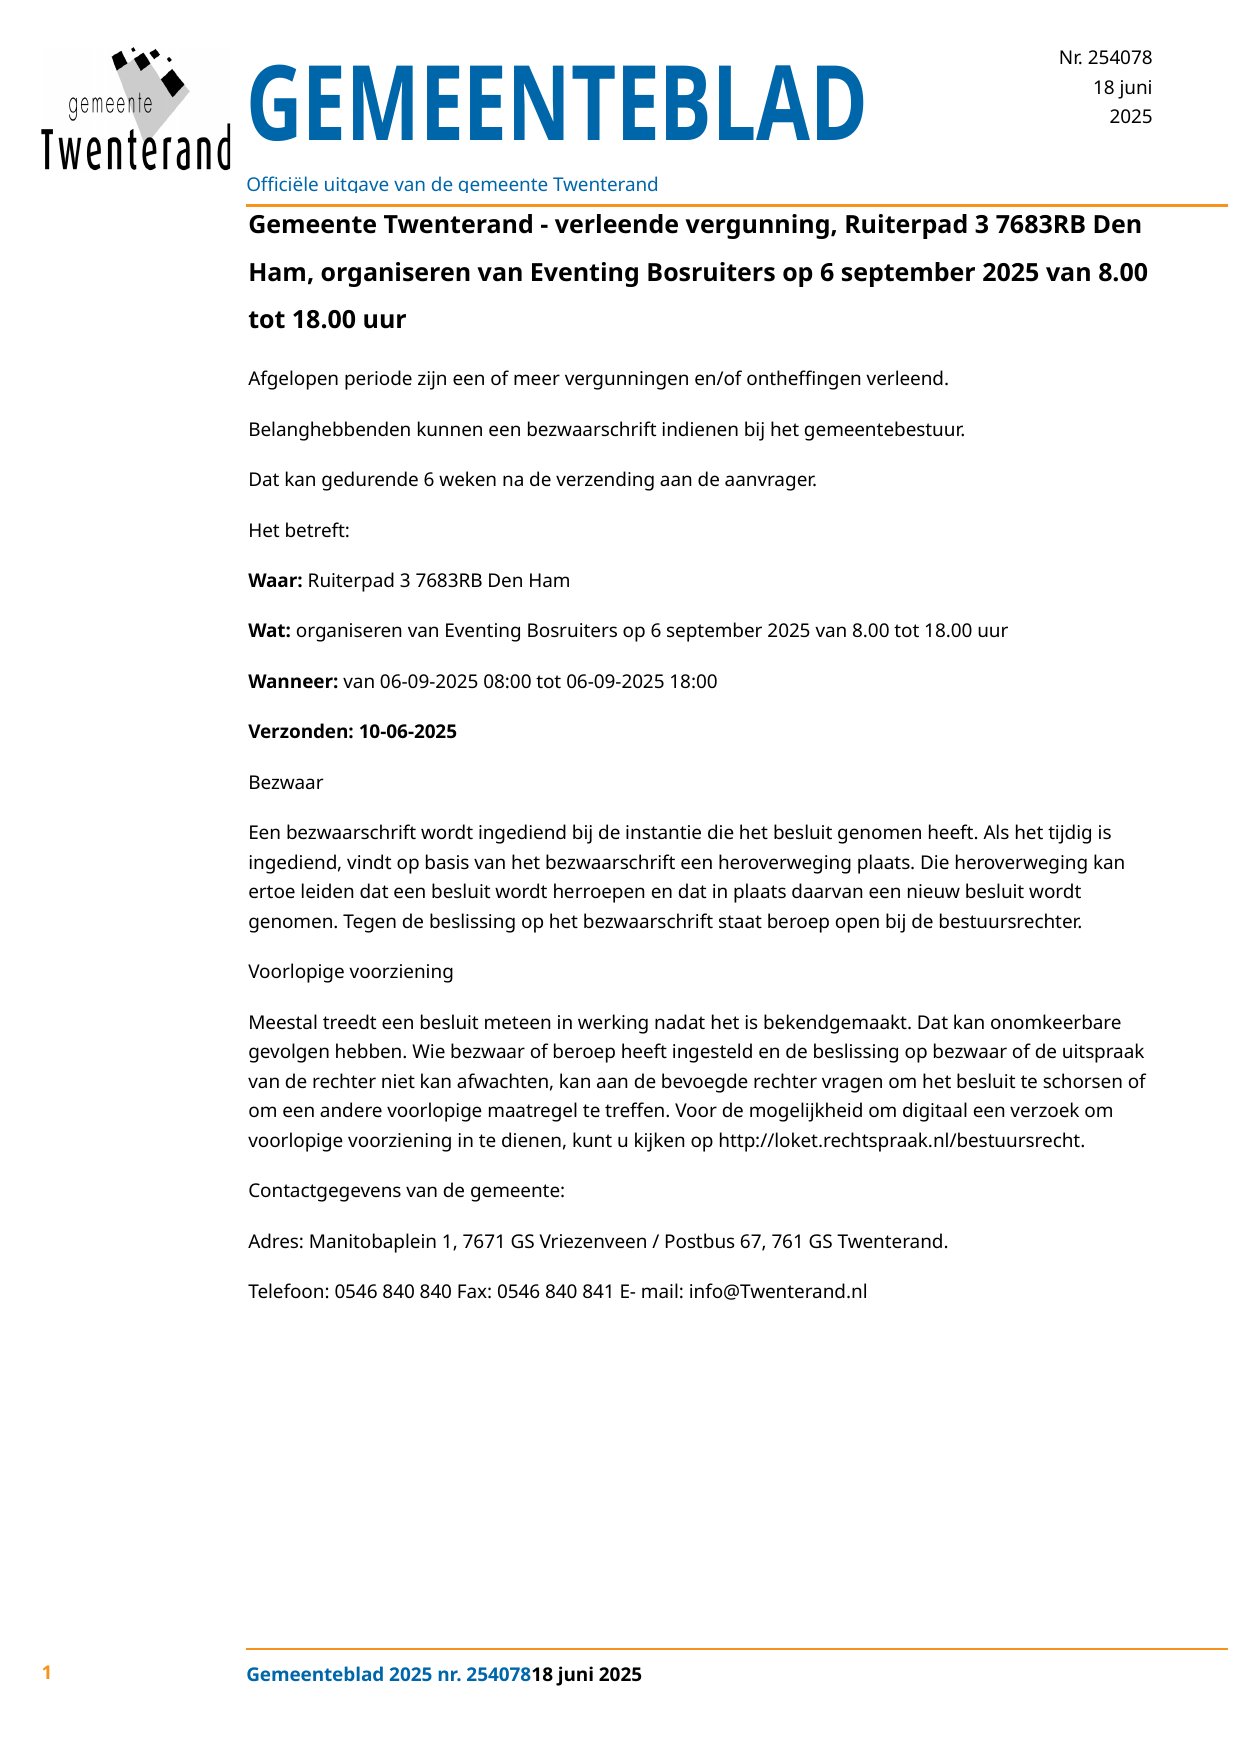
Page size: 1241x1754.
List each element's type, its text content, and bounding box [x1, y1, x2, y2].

text Een bezwaarschrift wordt ingediend bij de instantie die het besluit genomen heeft. Als het tijdig is ingediend, vindt op basis van het bezwaarschrift een heroverweging plaats. Die heroverweging kan ertoe leiden dat een besluit wordt herroepen en dat in plaats daarvan een nieuw besluit wordt genomen. Tegen de beslissing op het bezwaarschrift staat beroep open bij de bestuursrechter. [248, 819, 1152, 934]
text Voorlopige voorziening [248, 958, 1152, 984]
text Wanneer: van 06-09-2025 08:00 tot 06-09-2025 18:00 [248, 668, 1152, 694]
text Telefoon: 0546 840 840 Fax: 0546 840 841 E- mail: info@Twenterand.nl [248, 1278, 1152, 1304]
text Waar: Ruiterpad 3 7683RB Den Ham [248, 567, 1152, 593]
text Meestal treedt een besluit meteen in werking nadat het is bekendgemaakt. Dat kan onomkeerbare gevolgen hebben. Wie bezwaar of beroep heeft ingesteld en de beslissing op bezwaar of de uitspraak van de rechter niet kan afwachten, kan aan de bevoegde rechter vragen om het besluit te schorsen of om een andere voorlopige maatregel te treffen. Voor de mogelijkheid om digitaal een verzoek om voorlopige voorziening in te dienen, kunt u kijken op http://loket.rechtspraak.nl/bestuursrecht. [248, 1009, 1152, 1153]
text Het betreft: [248, 517, 1152, 542]
text Verzonden: 10-06-2025 [248, 718, 1152, 744]
text Gemeente Twenterand - verleende vergunning, Ruiterpad 3 7683RB Den Ham, organiseren van Eventing Bosruiters op 6 september 2025 van 8.00 tot 18.00 uur [248, 207, 1152, 336]
text Adres: Manitobaplein 1, 7671 GS Vriezenveen / Postbus 67, 761 GS Twenterand. [248, 1228, 1152, 1254]
text Belanghebbenden kunnen een bezwaarschrift indienen bij het gemeentebestuur. [248, 416, 1152, 442]
picture [41, 47, 231, 172]
text Afgelopen periode zijn een of meer vergunningen en/of ontheffingen verleend. [248, 366, 1152, 391]
text Wat: organiseren van Eventing Bosruiters op 6 september 2025 van 8.00 tot 18.00 uur [248, 618, 1152, 643]
text Contactgegevens van de gemeente: [248, 1178, 1152, 1203]
text Dat kan gedurende 6 weken na de verzending aan de aanvrager. [248, 466, 1152, 492]
text Bezwaar [248, 769, 1152, 794]
